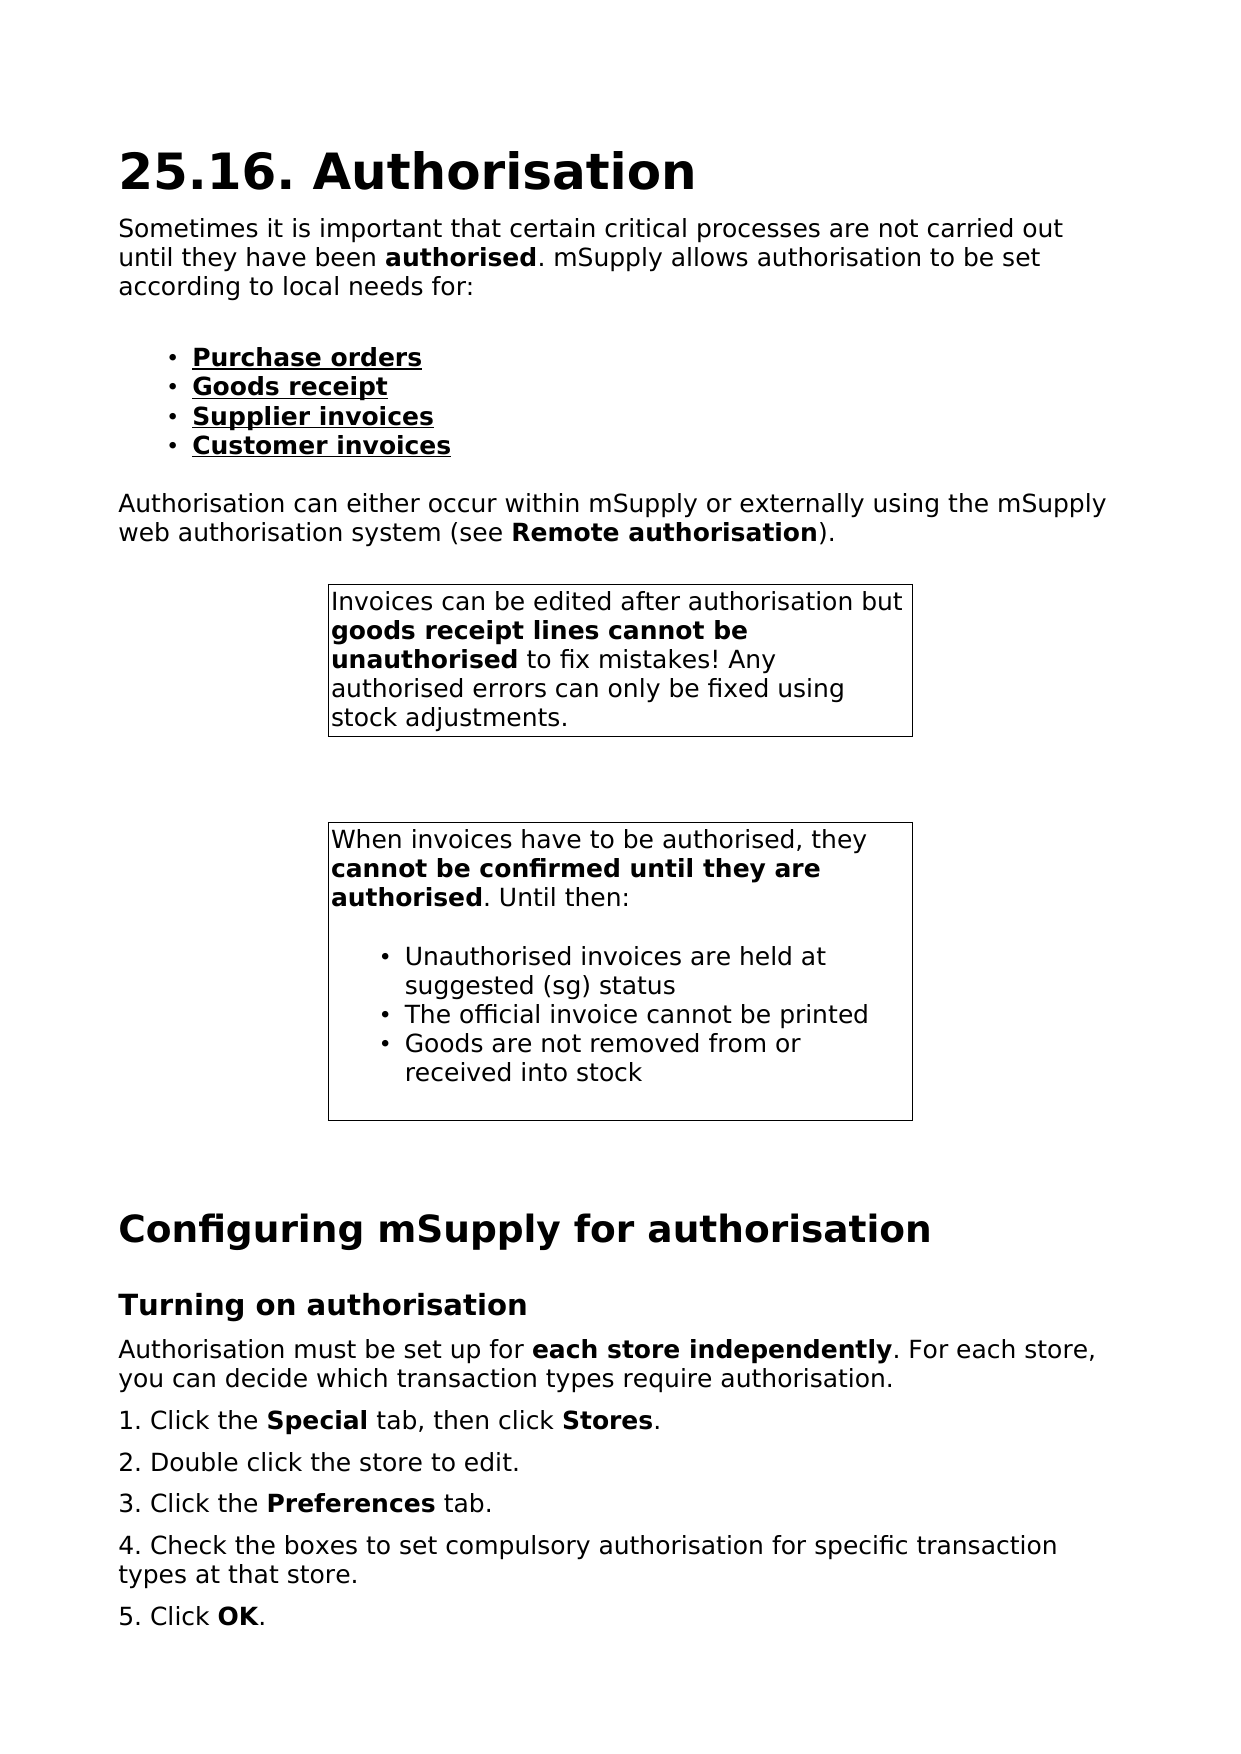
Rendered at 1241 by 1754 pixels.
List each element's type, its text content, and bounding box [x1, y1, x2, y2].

subtitle Turning on authorisation [118, 1289, 1122, 1323]
text 5. Click OK. [118, 1602, 1122, 1631]
text 3. Click the Preferences tab. [118, 1489, 1122, 1518]
list Customer invoices [177, 431, 1122, 460]
list Purchase orders [177, 343, 1122, 372]
subtitle 25.16. Authorisation [118, 143, 1122, 201]
text 2. Double click the store to edit. [118, 1448, 1122, 1477]
text Sometimes it is important that certain critical processes are not carried out until they have been authorised. mSupply allows authorisation to be set according to local needs for: [118, 214, 1122, 301]
text Authorisation can either occur within mSupply or externally using the mSupply web authorisation system (see Remote authorisation). [118, 489, 1122, 548]
list Supplier invoices [177, 402, 1122, 431]
table_header When invoices have to be authorised, they cannot be confirmed until they are authorised. Until then: Unauthorised invoices are held at suggested (sg) status The official invoice cannot be printed Goods are not removed from or received into stock [329, 823, 912, 1120]
list Goods receipt [177, 372, 1122, 402]
text Authorisation must be set up for each store independently. For each store, you can decide which transaction types require authorisation. [118, 1335, 1122, 1393]
text 4. Check the boxes to set compulsory authorisation for specific transaction types at that store. [118, 1531, 1122, 1589]
text 1. Click the Special tab, then click Stores. [118, 1406, 1122, 1435]
subtitle Configuring mSupply for authorisation [118, 1208, 1122, 1251]
table_header Invoices can be edited after authorisation but goods receipt lines cannot be unauthorised to fix mistakes! Any authorised errors can only be fixed using stock adjustments. [329, 585, 912, 736]
